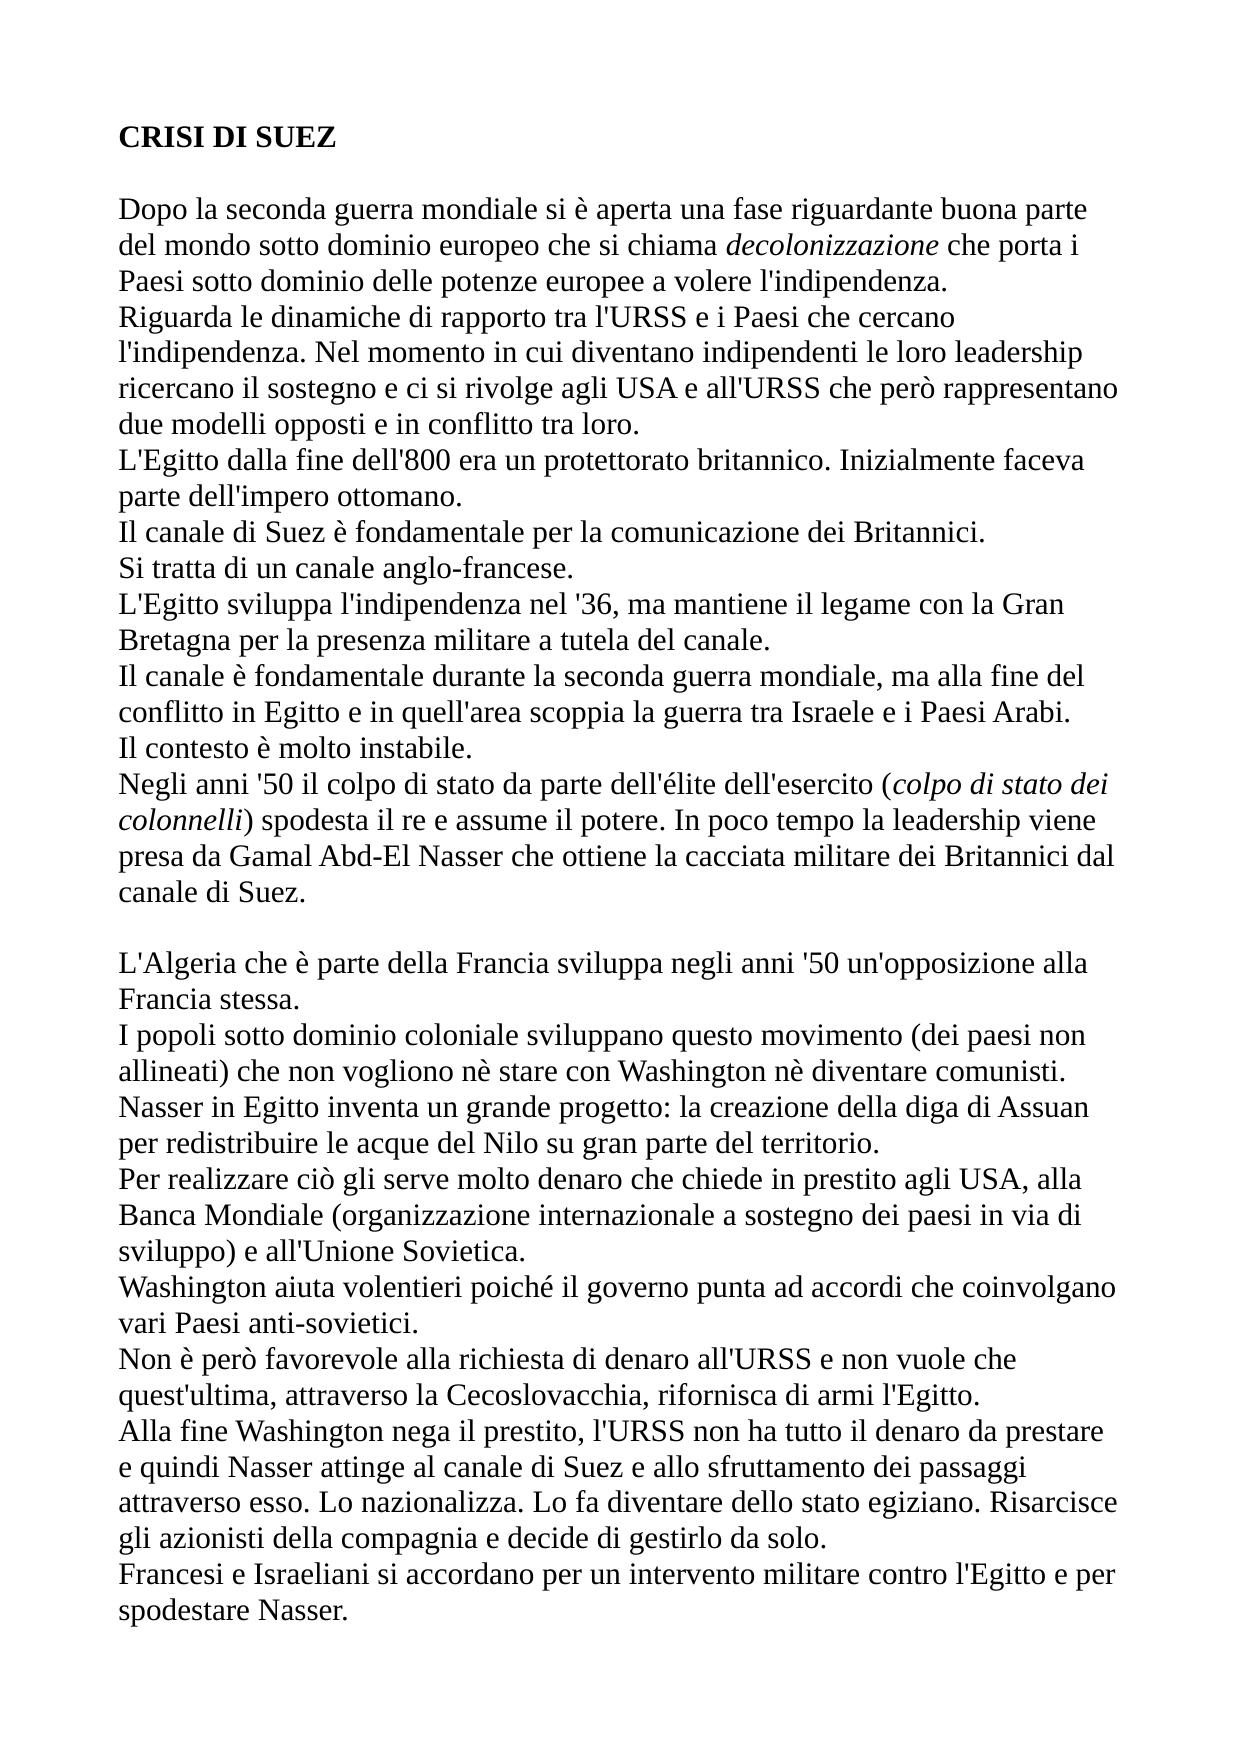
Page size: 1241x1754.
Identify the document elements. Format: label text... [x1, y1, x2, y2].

text Per realizzare ciò gli serve molto denaro che chiede in prestito agli USA, alla Banca Mondiale (organizzazione internazionale a sostegno dei paesi in via di sviluppo) e all'Unione Sovietica. [118, 1160, 1122, 1268]
text I popoli sotto dominio coloniale sviluppano questo movimento (dei paesi non allineati) che non vogliono nè stare con Washington nè diventare comunisti. [118, 1017, 1122, 1088]
text L'Egitto sviluppa l'indipendenza nel '36, ma mantiene il legame con la Gran Bretagna per la presenza militare a tutela del canale. [118, 585, 1122, 657]
text Nasser in Egitto inventa un grande progetto: la creazione della diga di Assuan per redistribuire le acque del Nilo su gran parte del territorio. [118, 1088, 1122, 1160]
text Il canale è fondamentale durante la seconda guerra mondiale, ma alla fine del conflitto in Egitto e in quell'area scoppia la guerra tra Israele e i Paesi Arabi. [118, 657, 1122, 729]
text L'Algeria che è parte della Francia sviluppa negli anni '50 un'opposizione alla Francia stessa. [118, 945, 1122, 1017]
text Washington aiuta volentieri poiché il governo punta ad accordi che coinvolgano vari Paesi anti-sovietici. [118, 1268, 1122, 1340]
text Il contesto è molto instabile. [118, 729, 1122, 765]
text Il canale di Suez è fondamentale per la comunicazione dei Britannici. [118, 513, 1122, 549]
text L'Egitto dalla fine dell'800 era un protettorato britannico. Inizialmente faceva parte dell'impero ottomano. [118, 442, 1122, 513]
text Francesi e Israeliani si accordano per un intervento militare contro l'Egitto e per spodestare Nasser. [118, 1556, 1122, 1627]
text Alla fine Washington nega il prestito, l'URSS non ha tutto il denaro da prestare e quindi Nasser attinge al canale di Suez e allo sfruttamento dei passaggi attraverso esso. Lo nazionalizza. Lo fa diventare dello stato egiziano. Risarcisce gli azionisti della compagnia e decide di gestirlo da solo. [118, 1412, 1122, 1556]
text CRISI DI SUEZ [118, 118, 1122, 154]
text Riguarda le dinamiche di rapporto tra l'URSS e i Paesi che cercano l'indipendenza. Nel momento in cui diventano indipendenti le loro leadership ricercano il sostegno e ci si rivolge agli USA e all'URSS che però rappresentano due modelli opposti e in conflitto tra loro. [118, 298, 1122, 442]
text Si tratta di un canale anglo-francese. [118, 549, 1122, 585]
text Non è però favorevole alla richiesta di denaro all'URSS e non vuole che quest'ultima, attraverso la Cecoslovacchia, rifornisca di armi l'Egitto. [118, 1340, 1122, 1412]
text Dopo la seconda guerra mondiale si è aperta una fase riguardante buona parte del mondo sotto dominio europeo che si chiama decolonizzazione che porta i Paesi sotto dominio delle potenze europee a volere l'indipendenza. [118, 190, 1122, 298]
text Negli anni '50 il colpo di stato da parte dell'élite dell'esercito (colpo di stato dei colonnelli) spodesta il re e assume il potere. In poco tempo la leadership viene presa da Gamal Abd-El Nasser che ottiene la cacciata militare dei Britannici dal canale di Suez. [118, 765, 1122, 909]
